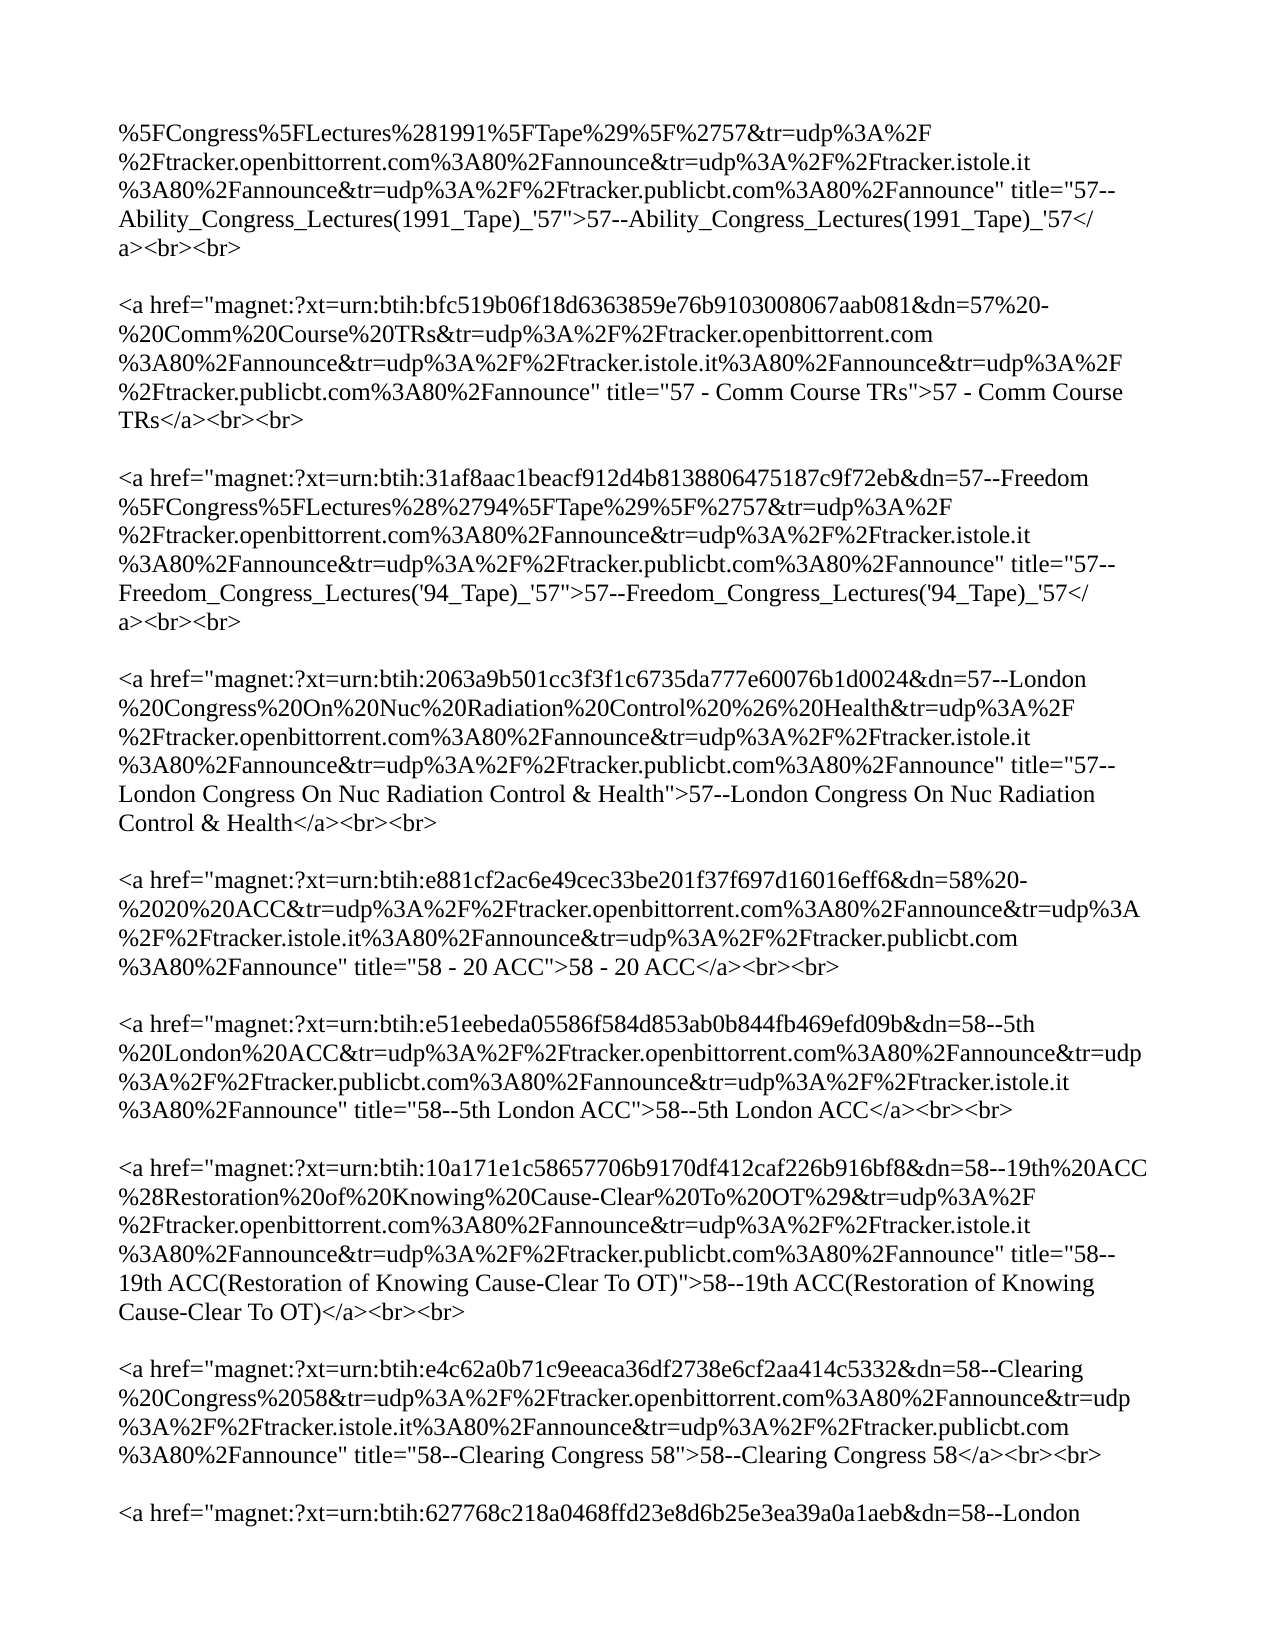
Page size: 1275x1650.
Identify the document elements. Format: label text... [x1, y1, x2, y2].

text <a href="magnet:?xt=urn:btih:2063a9b501cc3f3f1c6735da777e60076b1d0024&dn=57--London%20Congress%20On%20Nuc%20Radiation%20Control%20%26%20Health&tr=udp%3A%2F%2Ftracker.openbittorrent.com%3A80%2Fannounce&tr=udp%3A%2F%2Ftracker.istole.it%3A80%2Fannounce&tr=udp%3A%2F%2Ftracker.publicbt.com%3A80%2Fannounce" title="57--London Congress On Nuc Radiation Control & Health">57--London Congress On Nuc Radiation Control & Health</a><br><br> [118, 664, 1157, 837]
text <a href="magnet:?xt=urn:btih:e881cf2ac6e49cec33be201f37f697d16016eff6&dn=58%20-%2020%20ACC&tr=udp%3A%2F%2Ftracker.openbittorrent.com%3A80%2Fannounce&tr=udp%3A%2F%2Ftracker.istole.it%3A80%2Fannounce&tr=udp%3A%2F%2Ftracker.publicbt.com%3A80%2Fannounce" title="58 - 20 ACC">58 - 20 ACC</a><br><br> [118, 866, 1157, 981]
text <a href="magnet:?xt=urn:btih:bfc519b06f18d6363859e76b9103008067aab081&dn=57%20-%20Comm%20Course%20TRs&tr=udp%3A%2F%2Ftracker.openbittorrent.com%3A80%2Fannounce&tr=udp%3A%2F%2Ftracker.istole.it%3A80%2Fannounce&tr=udp%3A%2F%2Ftracker.publicbt.com%3A80%2Fannounce" title="57 - Comm Course TRs">57 - Comm Course TRs</a><br><br> [118, 291, 1157, 434]
text <a href="magnet:?xt=urn:btih:e51eebeda05586f584d853ab0b844fb469efd09b&dn=58--5th%20London%20ACC&tr=udp%3A%2F%2Ftracker.openbittorrent.com%3A80%2Fannounce&tr=udp%3A%2F%2Ftracker.publicbt.com%3A80%2Fannounce&tr=udp%3A%2F%2Ftracker.istole.it%3A80%2Fannounce" title="58--5th London ACC">58--5th London ACC</a><br><br> [118, 1009, 1157, 1124]
text <a href="magnet:?xt=urn:btih:31af8aac1beacf912d4b8138806475187c9f72eb&dn=57--Freedom%5FCongress%5FLectures%28%2794%5FTape%29%5F%2757&tr=udp%3A%2F%2Ftracker.openbittorrent.com%3A80%2Fannounce&tr=udp%3A%2F%2Ftracker.istole.it%3A80%2Fannounce&tr=udp%3A%2F%2Ftracker.publicbt.com%3A80%2Fannounce" title="57--Freedom_Congress_Lectures('94_Tape)_'57">57--Freedom_Congress_Lectures('94_Tape)_'57</a><br><br> [118, 463, 1157, 636]
text %5FCongress%5FLectures%281991%5FTape%29%5F%2757&tr=udp%3A%2F%2Ftracker.openbittorrent.com%3A80%2Fannounce&tr=udp%3A%2F%2Ftracker.istole.it%3A80%2Fannounce&tr=udp%3A%2F%2Ftracker.publicbt.com%3A80%2Fannounce" title="57--Ability_Congress_Lectures(1991_Tape)_'57">57--Ability_Congress_Lectures(1991_Tape)_'57</a><br><br> [118, 118, 1157, 262]
text <a href="magnet:?xt=urn:btih:10a171e1c58657706b9170df412caf226b916bf8&dn=58--19th%20ACC%28Restoration%20of%20Knowing%20Cause-Clear%20To%20OT%29&tr=udp%3A%2F%2Ftracker.openbittorrent.com%3A80%2Fannounce&tr=udp%3A%2F%2Ftracker.istole.it%3A80%2Fannounce&tr=udp%3A%2F%2Ftracker.publicbt.com%3A80%2Fannounce" title="58--19th ACC(Restoration of Knowing Cause-Clear To OT)">58--19th ACC(Restoration of Knowing Cause-Clear To OT)</a><br><br> [118, 1153, 1157, 1326]
text <a href="magnet:?xt=urn:btih:627768c218a0468ffd23e8d6b25e3ea39a0a1aeb&dn=58--London [118, 1498, 1157, 1527]
text <a href="magnet:?xt=urn:btih:e4c62a0b71c9eeaca36df2738e6cf2aa414c5332&dn=58--Clearing%20Congress%2058&tr=udp%3A%2F%2Ftracker.openbittorrent.com%3A80%2Fannounce&tr=udp%3A%2F%2Ftracker.istole.it%3A80%2Fannounce&tr=udp%3A%2F%2Ftracker.publicbt.com%3A80%2Fannounce" title="58--Clearing Congress 58">58--Clearing Congress 58</a><br><br> [118, 1354, 1157, 1469]
